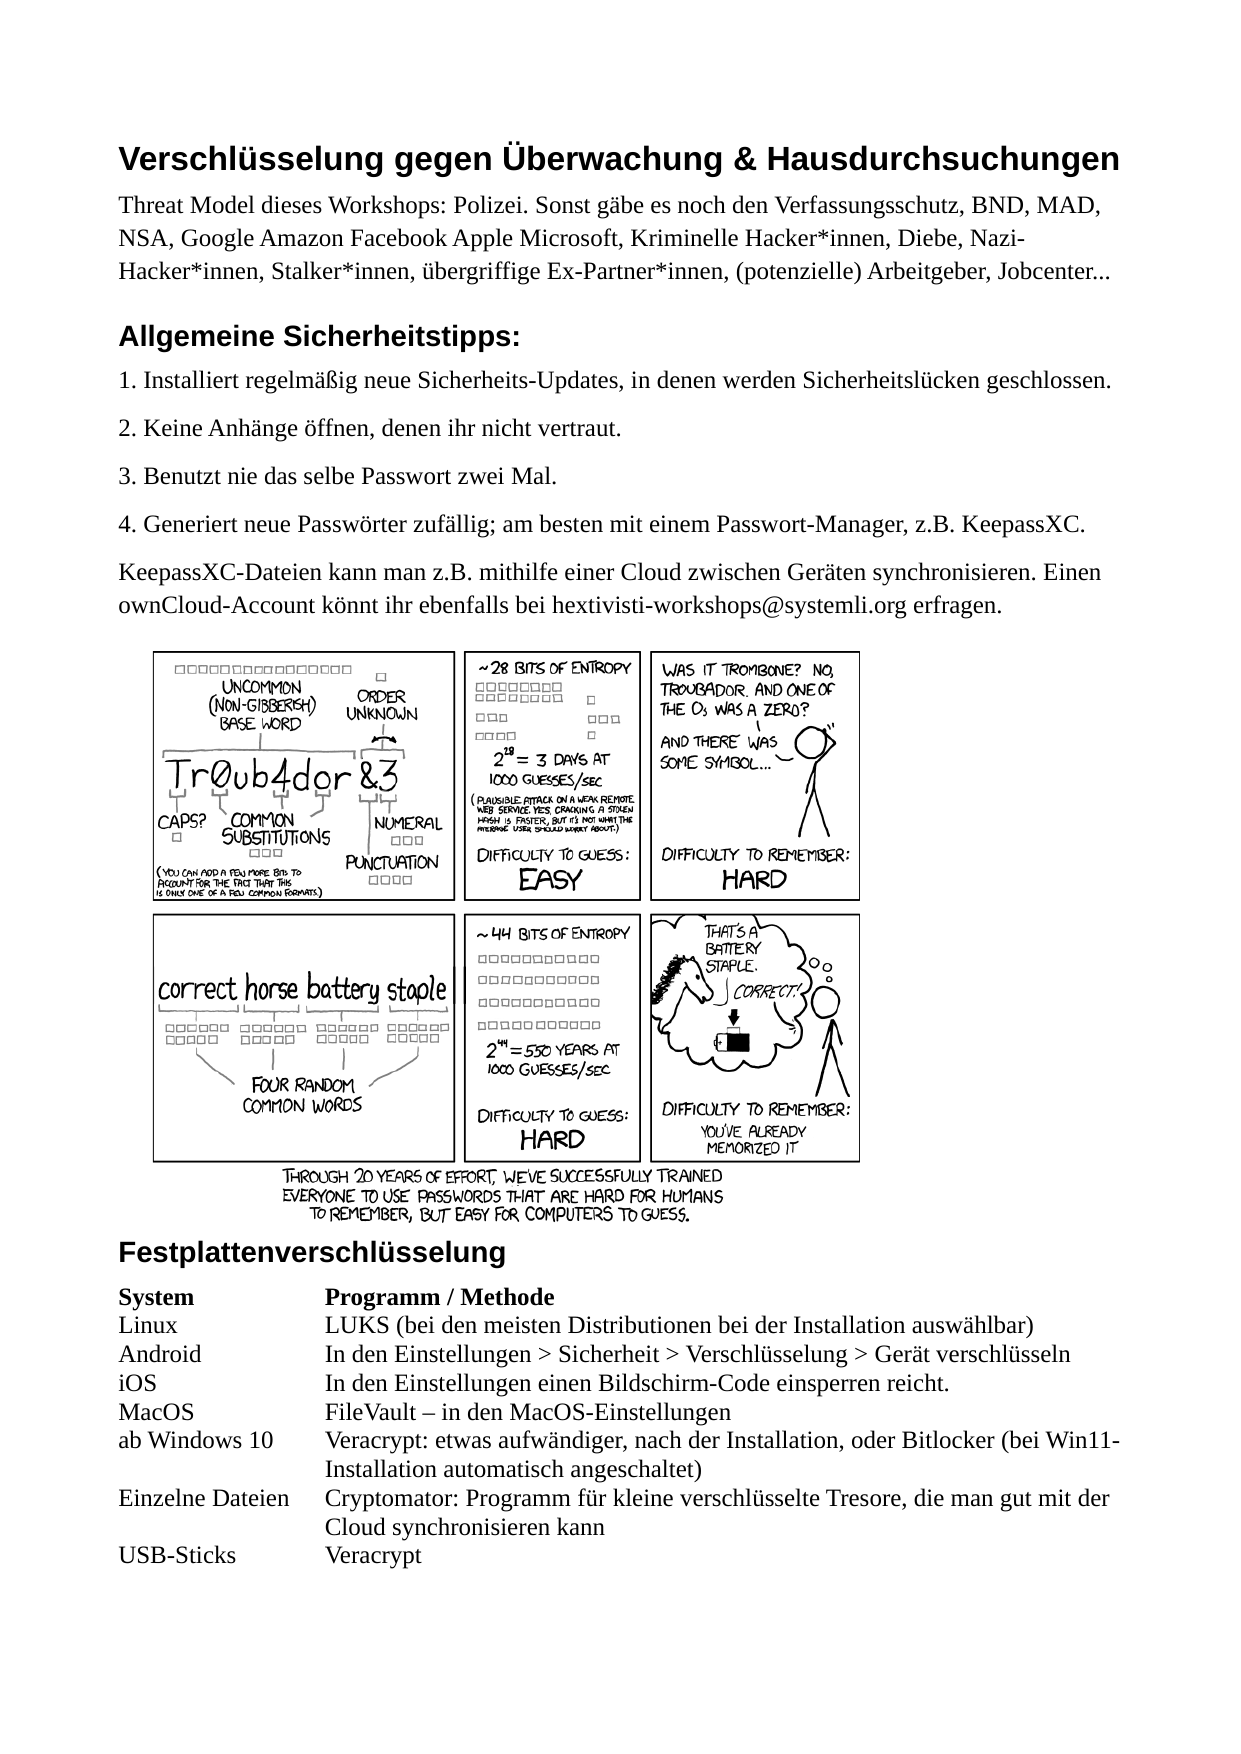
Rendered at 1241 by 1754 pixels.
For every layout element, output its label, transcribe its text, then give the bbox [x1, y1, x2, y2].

picture [152, 651, 860, 1226]
text Threat Model dieses Workshops: Polizei. Sonst gäbe es noch den Verfassungsschutz, BND, MAD, NSA, Google Amazon Facebook Apple Microsoft, Kriminelle Hacker*innen, Diebe, Nazi-Hacker*innen, Stalker*innen, übergriffige Ex-Partner*innen, (potenzielle) Arbeitgeber, Jobcenter... [118, 190, 1122, 285]
table_header Programm / Methode [325, 1282, 1122, 1310]
text 4. Generiert neue Passwörter zufällig; am besten mit einem Passwort-Manager, z.B. KeepassXC. [118, 509, 1122, 538]
table_cell Veracrypt [325, 1540, 1122, 1569]
table_cell FileVault – in den MacOS-Einstellungen [325, 1397, 1122, 1425]
text KeepassXC-Dateien kann man z.B. mithilfe einer Cloud zwischen Geräten synchronisieren. Einen ownCloud-Account könnt ihr ebenfalls bei hextivisti-workshops@systemli.org erfragen. [118, 557, 1122, 619]
table_cell Einzelne Dateien [118, 1483, 324, 1540]
table_cell Veracrypt: etwas aufwändiger, nach der Installation, oder Bitlocker (bei Win11-Installation automatisch angeschaltet) [325, 1425, 1122, 1483]
table_header System [118, 1282, 324, 1310]
text 2. Keine Anhänge öffnen, denen ihr nicht vertraut. [118, 413, 1122, 442]
table_cell In den Einstellungen einen Bildschirm-Code einsperren reicht. [325, 1368, 1122, 1397]
table_cell iOS [118, 1368, 324, 1397]
table_cell USB-Sticks [118, 1540, 324, 1569]
subtitle Allgemeine Sicherheitstipps: [118, 319, 1122, 352]
subtitle Festplattenverschlüsselung [118, 1235, 1122, 1269]
subtitle Verschlüsselung gegen Überwachung & Hausdurchsuchungen [118, 139, 1122, 178]
table_cell LUKS (bei den meisten Distributionen bei der Installation auswählbar) [325, 1310, 1122, 1339]
table_cell Linux [118, 1310, 324, 1339]
table_cell ab Windows 10 [118, 1425, 324, 1483]
table_cell MacOS [118, 1397, 324, 1425]
text 3. Benutzt nie das selbe Passwort zwei Mal. [118, 461, 1122, 490]
table_cell Android [118, 1339, 324, 1368]
text 1. Installiert regelmäßig neue Sicherheits-Updates, in denen werden Sicherheitslücken geschlossen. [118, 365, 1122, 394]
table_cell In den Einstellungen > Sicherheit > Verschlüsselung > Gerät verschlüsseln [325, 1339, 1122, 1368]
table_cell Cryptomator: Programm für kleine verschlüsselte Tresore, die man gut mit der Cloud synchronisieren kann [325, 1483, 1122, 1540]
